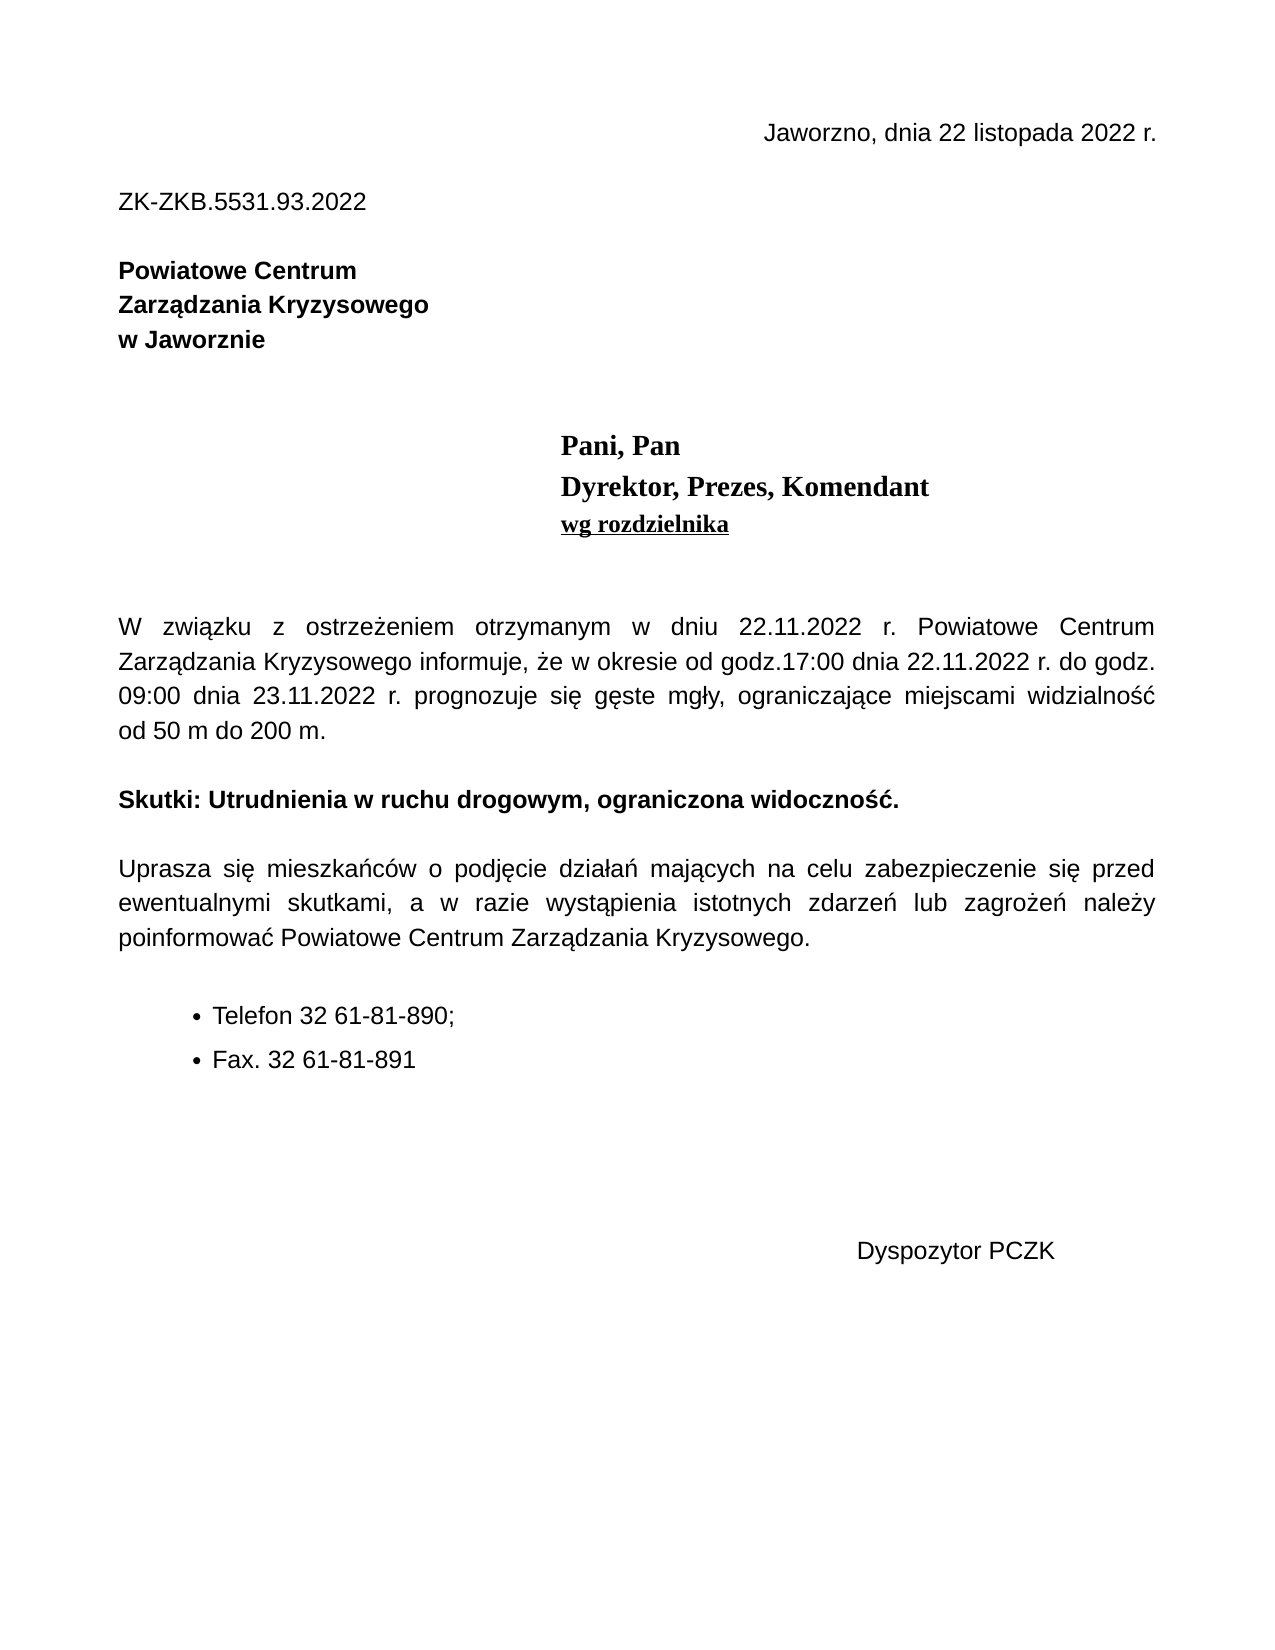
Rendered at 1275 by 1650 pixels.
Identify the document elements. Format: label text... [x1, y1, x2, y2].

text · Telefon 32 61-81-890; [193, 1001, 1157, 1029]
text ZK-ZKB.5531.93.2022 [118, 187, 1157, 216]
text W związku z ostrzeżeniem otrzymanym w dniu 22.11.2022 r. Powiatowe Centrum Zarządzania Kryzysowego informuje, że w okresie od godz.17:00 dnia 22.11.2022 r. do godz. 09:00 dnia 23.11.2022 r. prognozuje się gęste mgły, ograniczające miejscami widzialność od 50 m do 200 m. [118, 612, 1157, 744]
text w Jaworznie [118, 325, 1157, 354]
text Zarządzania Kryzysowego [118, 291, 1157, 319]
text Skutki: Utrudnienia w ruchu drogowym, ograniczona widoczność. [118, 785, 1157, 813]
text wg rozdzielnika [561, 509, 1157, 538]
text Pani, Pan [561, 428, 1157, 462]
text Uprasza się mieszkańców o podjęcie działań mających na celu zabezpieczenie się przed ewentualnymi skutkami, a w razie wystąpienia istotnych zdarzeń lub zagrożeń należy poinformować Powiatowe Centrum Zarządzania Kryzysowego. [118, 854, 1157, 951]
text Powiatowe Centrum [118, 256, 1157, 285]
text · Fax. 32 61-81-891 [193, 1046, 1157, 1074]
text Jaworzno, dnia 22 listopada 2022 r. [118, 118, 1157, 147]
text Dyrektor, Prezes, Komendant [561, 469, 1157, 502]
text Dyspozytor PCZK [118, 1236, 1157, 1264]
